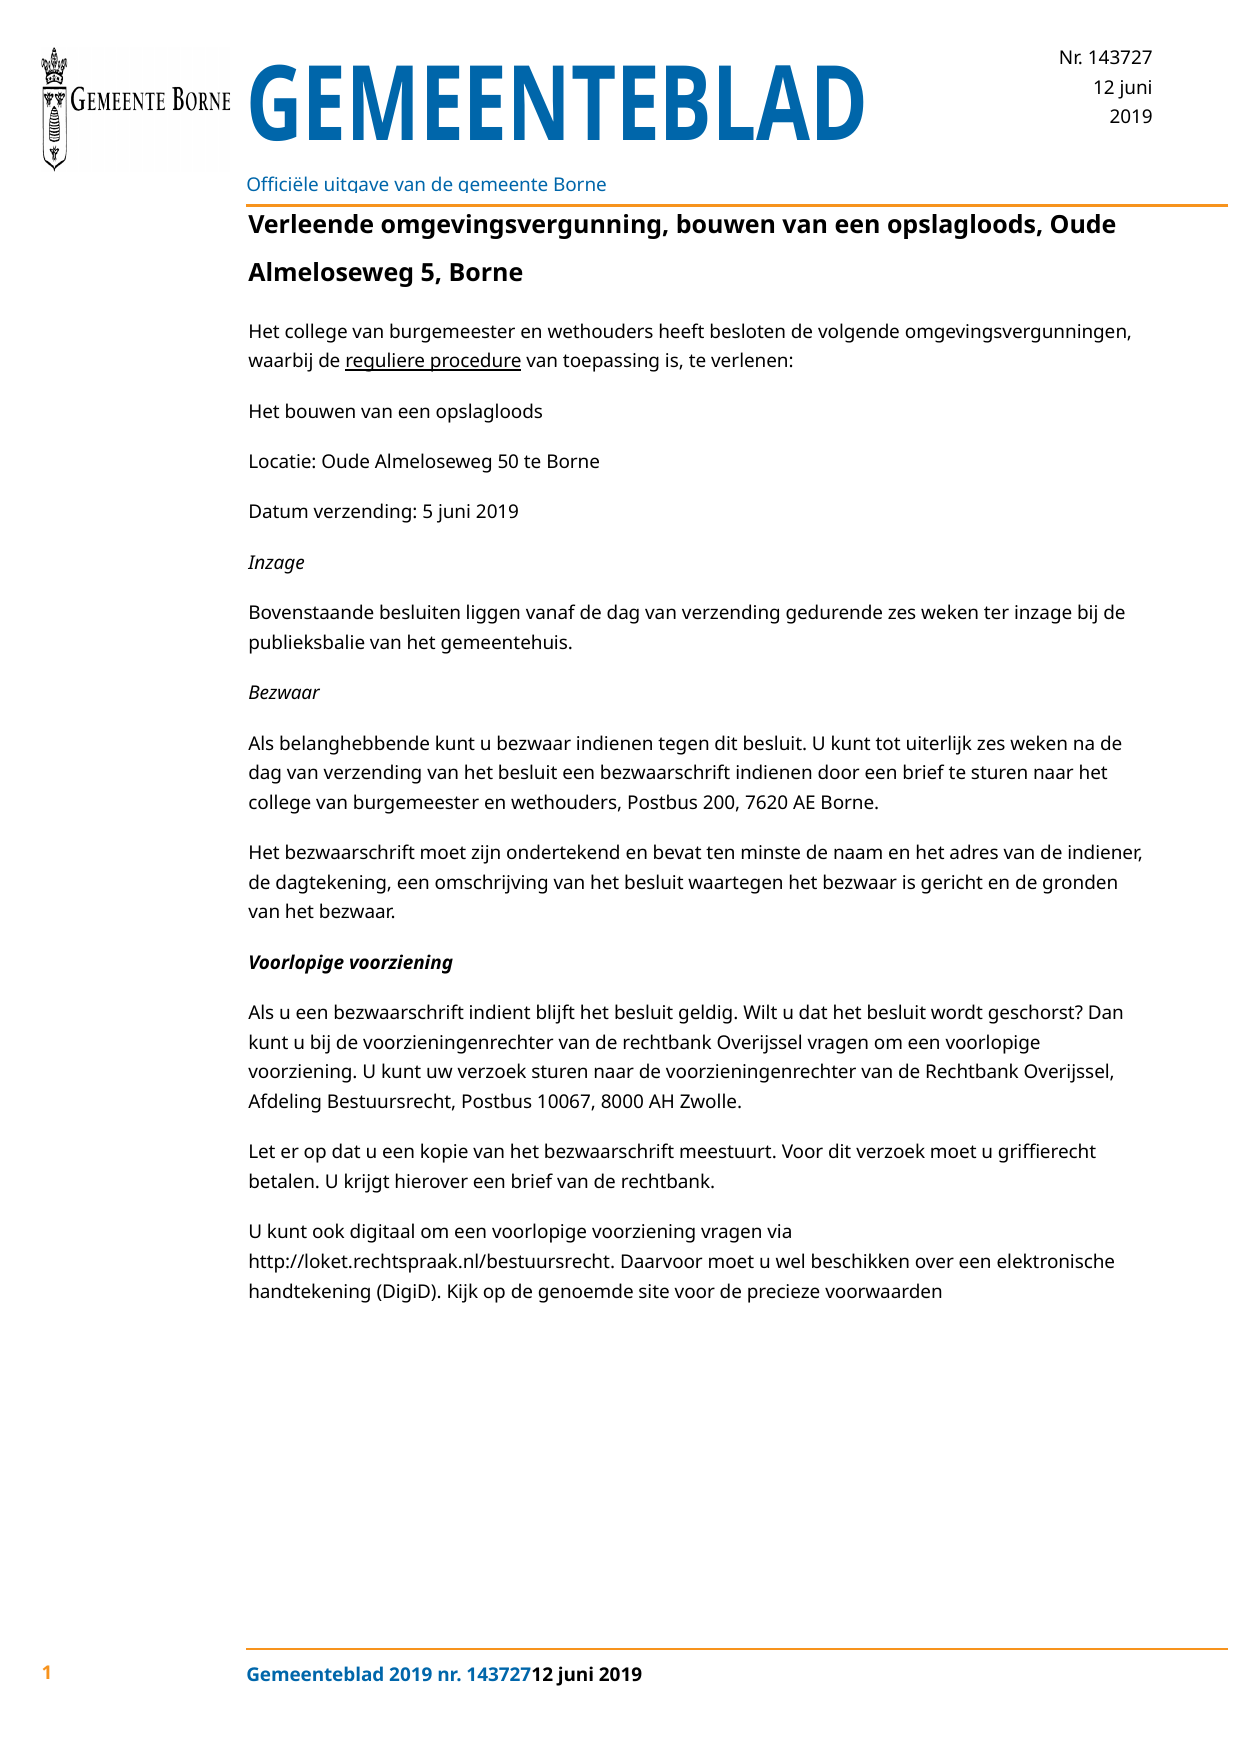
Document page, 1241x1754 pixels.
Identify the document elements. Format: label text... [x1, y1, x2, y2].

picture [41, 47, 231, 172]
text Het bouwen van een opslagloods [248, 398, 1152, 424]
text Voorlopige voorziening [248, 949, 1152, 975]
text U kunt ook digitaal om een voorlopige voorziening vragen via http://loket.rechtspraak.nl/bestuursrecht. Daarvoor moet u wel beschikken over een elektronische handtekening (DigiD). Kijk op de genoemde site voor de precieze voorwaarden [248, 1219, 1152, 1304]
text Het bezwaarschrift moet zijn ondertekend en bevat ten minste de naam en het adres van de indiener, de dagtekening, een omschrijving van het besluit waartegen het bezwaar is gericht en de gronden van het bezwaar. [248, 839, 1152, 924]
text Locatie: Oude Almeloseweg 50 te Borne [248, 448, 1152, 474]
text Bovenstaande besluiten liggen vanaf de dag van verzending gedurende zes weken ter inzage bij de publieksbalie van het gemeentehuis. [248, 599, 1152, 655]
text Verleende omgevingsvergunning, bouwen van een opslagloods, Oude Almeloseweg 5, Borne [248, 207, 1152, 288]
text Als belanghebbende kunt u bezwaar indienen tegen dit besluit. U kunt tot uiterlijk zes weken na de dag van verzending van het besluit een bezwaarschrift indienen door een brief te sturen naar het college van burgemeester en wethouders, Postbus 200, 7620 AE Borne. [248, 730, 1152, 815]
text Als u een bezwaarschrift indient blijft het besluit geldig. Wilt u dat het besluit wordt geschorst? Dan kunt u bij de voorzieningenrechter van de rechtbank Overijssel vragen om een voorlopige voorziening. U kunt uw verzoek sturen naar de voorzieningenrechter van de Rechtbank Overijssel, Afdeling Bestuursrecht, Postbus 10067, 8000 AH Zwolle. [248, 999, 1152, 1114]
text Inzage [248, 549, 1152, 575]
text Let er op dat u een kopie van het bezwaarschrift meestuurt. Voor dit verzoek moet u griffierecht betalen. U krijgt hierover een brief van de rechtbank. [248, 1139, 1152, 1194]
text Bezwaar [248, 679, 1152, 705]
text Het college van burgemeester en wethouders heeft besloten de volgende omgevingsvergunningen, waarbij de reguliere procedure van toepassing is, te verlenen: [248, 318, 1152, 373]
text Datum verzending: 5 juni 2019 [248, 499, 1152, 524]
